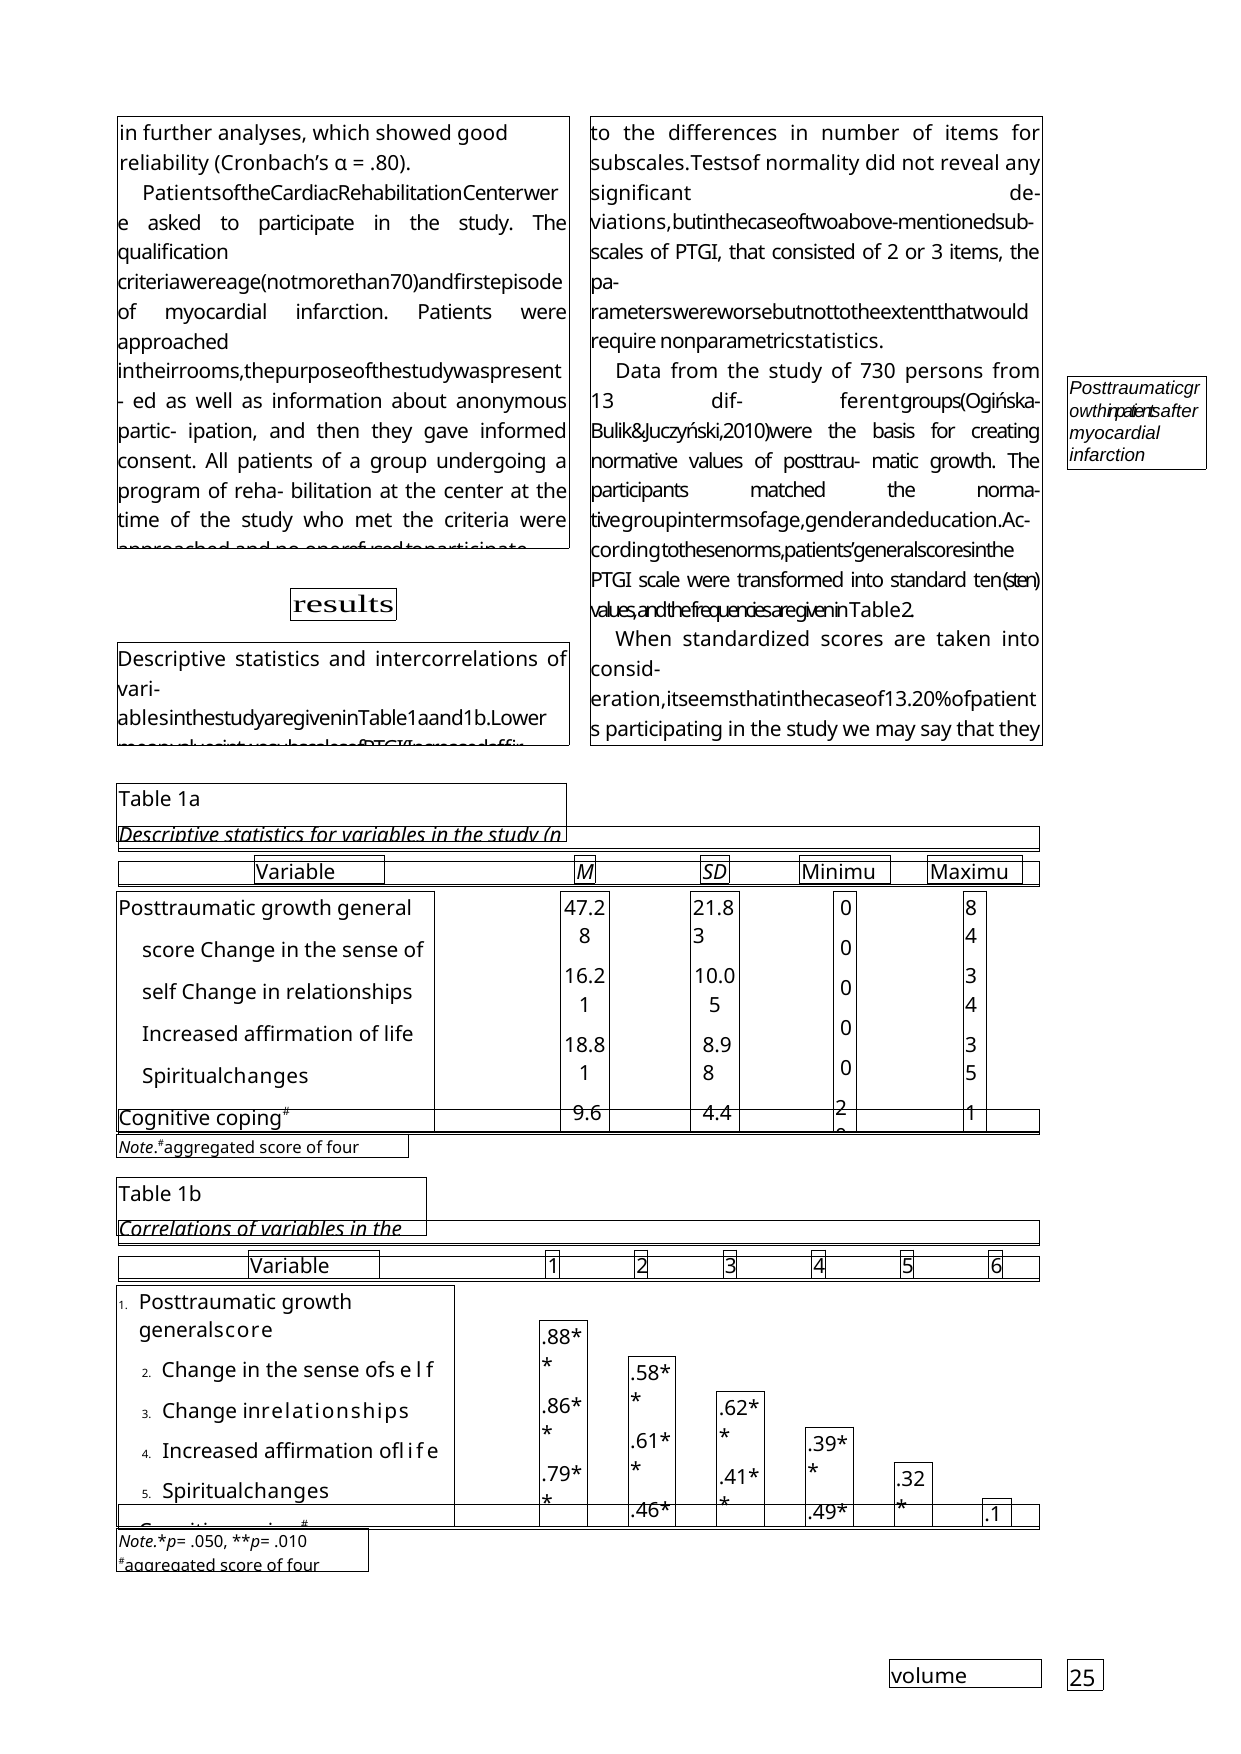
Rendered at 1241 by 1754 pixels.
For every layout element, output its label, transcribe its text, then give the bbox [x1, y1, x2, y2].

text 0 [840, 973, 856, 1001]
text .62** [718, 1393, 764, 1450]
text Cognitive coping# [119, 1110, 434, 1131]
text 34 [965, 961, 986, 1018]
text Data from the study of 730 persons from 13 dif- ferentgroups(Ogińska-Bulik&Juczyński,2010)were the basis for creating normative values of posttrau- matic growth. The participants matched the norma- tivegroupintermsofage,genderandeducation.Ac- cordingtothesenorms,patients’generalscoresinthe PTGI scale were transformed into standard ten(sten) values, and the frequencies are given inTable2. [591, 356, 1041, 623]
text 0 [840, 893, 856, 921]
text 259 [1069, 1662, 1103, 1690]
text SD [702, 862, 729, 883]
text .46** [630, 1495, 675, 1504]
text Table 1a [118, 784, 566, 813]
text 3 [724, 1257, 736, 1278]
text 20 [835, 1110, 856, 1131]
text 16.21 [561, 961, 608, 1018]
text 0 [840, 1053, 856, 1082]
text Descriptive statistics and intercorrelations of vari- ablesinthestudyaregiveninTable1aand1b.Lower meanvaluesintwosubscalesofPTGI(Increasedaffir- mationoflifeandSpiritualchanges)canbeattributed [118, 644, 567, 745]
text 15 [965, 1098, 986, 1109]
text 20 [835, 1093, 856, 1109]
text 2 [636, 1257, 647, 1278]
text Maximum [929, 862, 1022, 883]
text M [576, 862, 595, 883]
text Note.*p= .050, **p= .010 [118, 1530, 368, 1553]
text .46** [630, 1505, 675, 1526]
text Variable name [256, 857, 384, 861]
list Change inrelationships [142, 1396, 454, 1424]
text PatientsoftheCardiacRehabilitationCenterwere asked to participate in the study. The qualification criteriawereage(notmorethan70)andfirstepisode of myocardial infarction. Patients were approached intheirrooms,thepurposeofthestudywaspresent- ed as well as information about anonymous partic- ipation, and then they gave informed consent. All patients of a group undergoing a program of reha- bilitation at the center at the time of the study who met the criteria were approached and no onerefused toparticipate. [118, 178, 567, 548]
text 4 [816, 1260, 821, 1268]
text Correlations of variables in the study [118, 1214, 426, 1220]
text Correlations of variables in the study [172, 1221, 252, 1235]
text Variable name [256, 862, 384, 883]
text Descriptive statistics for variables in the study (n = 53) [128, 827, 313, 841]
text 6 [990, 1257, 1002, 1278]
text 4.43 [702, 1110, 739, 1131]
text [576, 857, 595, 861]
text 5 [902, 1257, 913, 1278]
text 47.28 [561, 893, 608, 949]
text .61** [630, 1427, 675, 1483]
text Variable name [250, 1257, 379, 1278]
text .79** [541, 1505, 587, 1516]
text Minimum [801, 862, 890, 883]
list Posttraumatic growth generalscore [118, 1287, 454, 1344]
text 35 [965, 1030, 986, 1087]
text to the differences in number of items for subscales.Testsof normality did not reveal any significant de- viations,butinthecaseoftwoabove-mentionedsub- scales of PTGI, that consisted of 2 or 3 items, the pa- rameterswereworsebutnottotheextentthatwould require nonparametricstatistics. [591, 118, 1041, 355]
list Spiritualchanges [142, 1476, 454, 1504]
text [724, 1252, 736, 1256]
text Cognitive coping# [118, 1103, 434, 1109]
text .88** [541, 1322, 587, 1379]
text 9.62 [572, 1110, 609, 1131]
text 1 [547, 1257, 559, 1278]
text .86** [541, 1391, 587, 1448]
text .58** [630, 1358, 675, 1415]
text [547, 1252, 559, 1256]
text 8.98 [702, 1030, 739, 1087]
text [636, 1252, 647, 1256]
text 0 [840, 1013, 856, 1041]
text 0 [840, 933, 856, 961]
text .79** [541, 1459, 587, 1504]
text Posttraumaticgrowthinpatientsafter myocardial infarction [1069, 377, 1206, 465]
text Correlations of variables in the study [322, 1221, 383, 1235]
text [902, 1252, 913, 1256]
list Change in the sense ofself [142, 1356, 454, 1384]
text 4 [813, 1257, 825, 1268]
text 9.62 [572, 1098, 609, 1109]
text 84 [965, 893, 986, 949]
text 10.05 [691, 961, 738, 1018]
text Posttraumatic growth general score Change in the sense of self Change in relationships Increased affirmation of life Spiritualchanges [118, 893, 428, 1089]
text When standardized scores are taken into consid- eration,itseemsthatinthecaseof13.20%ofpatients participating in the study we may say that they re- structuredtheirexperienceandmadepositivechang- esinlifeattitudestotheextentthattheymaybeiden- tified as posttraumatic growth (sten values of 7 or8). Itshouldalsobenotedthatmorethan50%ofpatients had a score lower than the average. Generally low levels of posttraumatic growth can be attributed to the relatively short time period between the episode of infarction and participation in thestudy. [591, 624, 1041, 745]
text Minimum [801, 857, 890, 861]
text in further analyses, which showed good reliability (Cronbach’s α = .80). [119, 118, 569, 176]
list Increased affirmation oflife [142, 1436, 454, 1464]
text [990, 1252, 1002, 1256]
text .41** [718, 1505, 764, 1519]
text .18 [984, 1499, 1011, 1504]
text .49** [807, 1497, 852, 1504]
text Variable name [250, 1252, 379, 1256]
text 21.83 [693, 893, 739, 949]
text .49** [807, 1505, 852, 1526]
text [702, 857, 729, 861]
text .39** [807, 1429, 852, 1486]
text .32* [896, 1464, 932, 1504]
text Maximum [929, 857, 1022, 861]
text 18.81 [561, 1030, 608, 1087]
text results [293, 589, 396, 618]
text Correlations of variables in the study [251, 1221, 311, 1235]
list Cognitivecoping# [119, 1516, 454, 1526]
text #aggregated score of four subscales [118, 1554, 368, 1571]
text Descriptive statistics for variables in the study (n = 53) [118, 820, 566, 826]
text 4 [813, 1270, 825, 1278]
text 4.43 [702, 1098, 739, 1109]
text 4 [813, 1252, 825, 1256]
text volume (4),4 [891, 1662, 1041, 1687]
text 15 [965, 1110, 986, 1131]
text .41** [718, 1462, 764, 1504]
text .18 [984, 1505, 1011, 1526]
text .32* [896, 1505, 932, 1521]
text Note.#aggregated score of four subscales [118, 1136, 408, 1157]
text Table 1b [118, 1179, 426, 1207]
